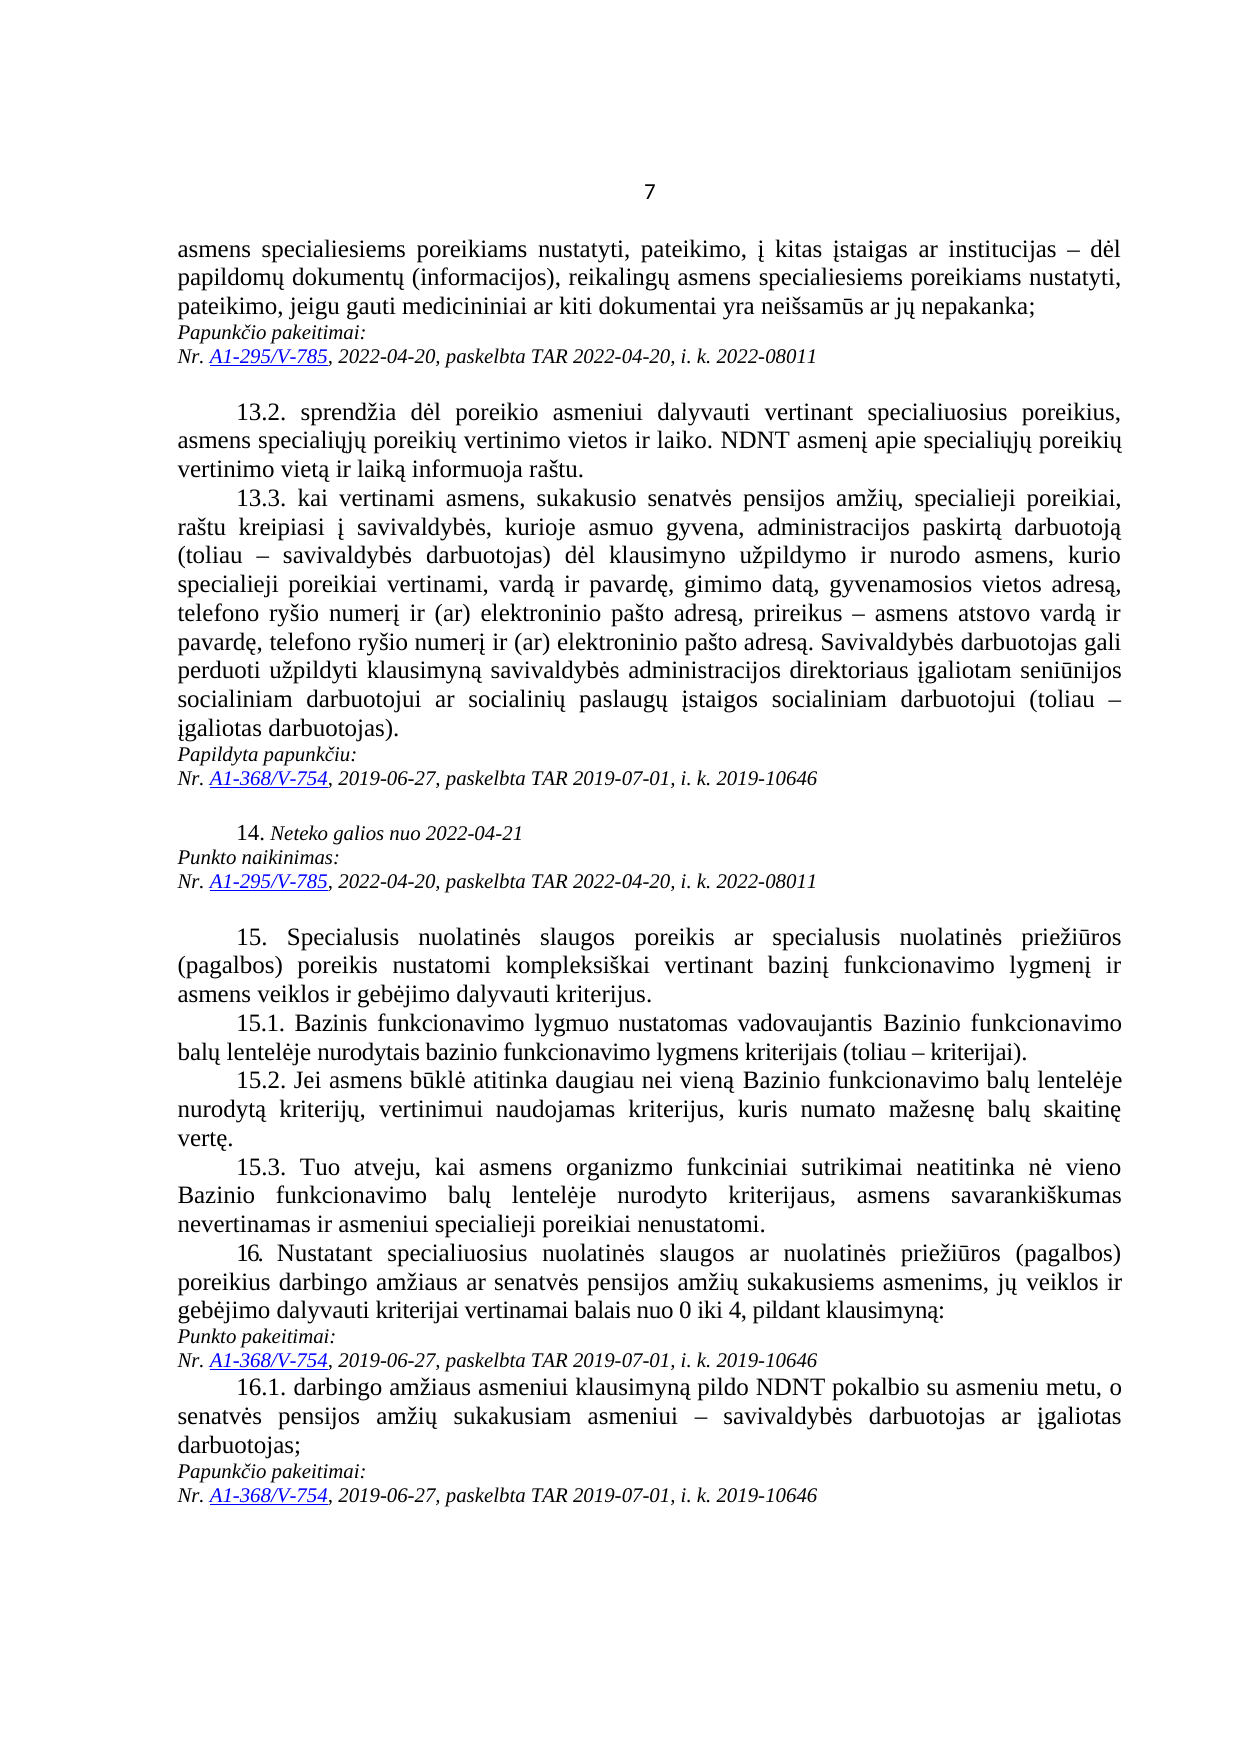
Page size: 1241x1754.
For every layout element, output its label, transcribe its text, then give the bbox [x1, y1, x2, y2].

text 15.2. Jei asmens būklė atitinka daugiau nei vieną Bazinio funkcionavimo balų lentelėje nurodytą kriterijų, vertinimui naudojamas kriterijus, kuris numato mažesnę balų skaitinę vertę. [177, 1066, 1122, 1152]
text Punkto naikinimas: [177, 845, 1122, 869]
text Nr. A1-295/V-785, 2022-04-20, paskelbta TAR 2022-04-20, i. k. 2022-08011 [177, 344, 1122, 368]
text Papunkčio pakeitimai: [177, 320, 1122, 344]
text Nr. A1-368/V-754, 2019-06-27, paskelbta TAR 2019-07-01, i. k. 2019-10646 [177, 766, 1122, 790]
text 16. Nustatant specialiuosius nuolatinės slaugos ar nuolatinės priežiūros (pagalbos) poreikius darbingo amžiaus ar senatvės pensijos amžių sukakusiems asmenims, jų veiklos ir gebėjimo dalyvauti kriterijai vertinamai balais nuo 0 iki 4, pildant klausimyną: [177, 1238, 1122, 1324]
text 15.3. Tuo atveju, kai asmens organizmo funkciniai sutrikimai neatitinka nė vieno Bazinio funkcionavimo balų lentelėje nurodyto kriterijaus, asmens savarankiškumas nevertinamas ir asmeniui specialieji poreikiai nenustatomi. [177, 1152, 1122, 1238]
text Nr. A1-368/V-754, 2019-06-27, paskelbta TAR 2019-07-01, i. k. 2019-10646 [177, 1483, 1122, 1507]
text asmens specialiesiems poreikiams nustatyti, pateikimo, į kitas įstaigas ar institucijas – dėl papildomų dokumentų (informacijos), reikalingų asmens specialiesiems poreikiams nustatyti, pateikimo, jeigu gauti medicininiai ar kiti dokumentai yra neišsamūs ar jų nepakanka; [177, 234, 1122, 320]
text 15. Specialusis nuolatinės slaugos poreikis ar specialusis nuolatinės priežiūros (pagalbos) poreikis nustatomi kompleksiškai vertinant bazinį funkcionavimo lygmenį ir asmens veiklos ir gebėjimo dalyvauti kriterijus. [177, 922, 1122, 1008]
text Punkto pakeitimai: [177, 1324, 1122, 1348]
text Papildyta papunkčiu: [177, 742, 1122, 766]
text Papunkčio pakeitimai: [177, 1459, 1122, 1483]
text Nr. A1-295/V-785, 2022-04-20, paskelbta TAR 2022-04-20, i. k. 2022-08011 [177, 869, 1122, 893]
text Nr. A1-368/V-754, 2019-06-27, paskelbta TAR 2019-07-01, i. k. 2019-10646 [177, 1348, 1122, 1372]
text 15.1. Bazinis funkcionavimo lygmuo nustatomas vadovaujantis Bazinio funkcionavimo balų lentelėje nurodytais bazinio funkcionavimo lygmens kriterijais (toliau – kriterijai). [177, 1008, 1122, 1066]
text 14. Neteko galios nuo 2022-04-21 [177, 819, 1122, 845]
text 13.2. sprendžia dėl poreikio asmeniui dalyvauti vertinant specialiuosius poreikius, asmens specialiųjų poreikių vertinimo vietos ir laiko. NDNT asmenį apie specialiųjų poreikių vertinimo vietą ir laiką informuoja raštu. [177, 397, 1122, 483]
text 13.3. kai vertinami asmens, sukakusio senatvės pensijos amžių, specialieji poreikiai, raštu kreipiasi į savivaldybės, kurioje asmuo gyvena, administracijos paskirtą darbuotoją (toliau – savivaldybės darbuotojas) dėl klausimyno užpildymo ir nurodo asmens, kurio specialieji poreikiai vertinami, vardą ir pavardę, gimimo datą, gyvenamosios vietos adresą, telefono ryšio numerį ir (ar) elektroninio pašto adresą, prireikus – asmens atstovo vardą ir pavardę, telefono ryšio numerį ir (ar) elektroninio pašto adresą. Savivaldybės darbuotojas gali perduoti užpildyti klausimyną savivaldybės administracijos direktoriaus įgaliotam seniūnijos socialiniam darbuotojui ar socialinių paslaugų įstaigos socialiniam darbuotojui (toliau – įgaliotas darbuotojas). [177, 483, 1122, 742]
text 16.1. darbingo amžiaus asmeniui klausimyną pildo NDNT pokalbio su asmeniu metu, o senatvės pensijos amžių sukakusiam asmeniui – savivaldybės darbuotojas ar įgaliotas darbuotojas; [177, 1372, 1122, 1459]
